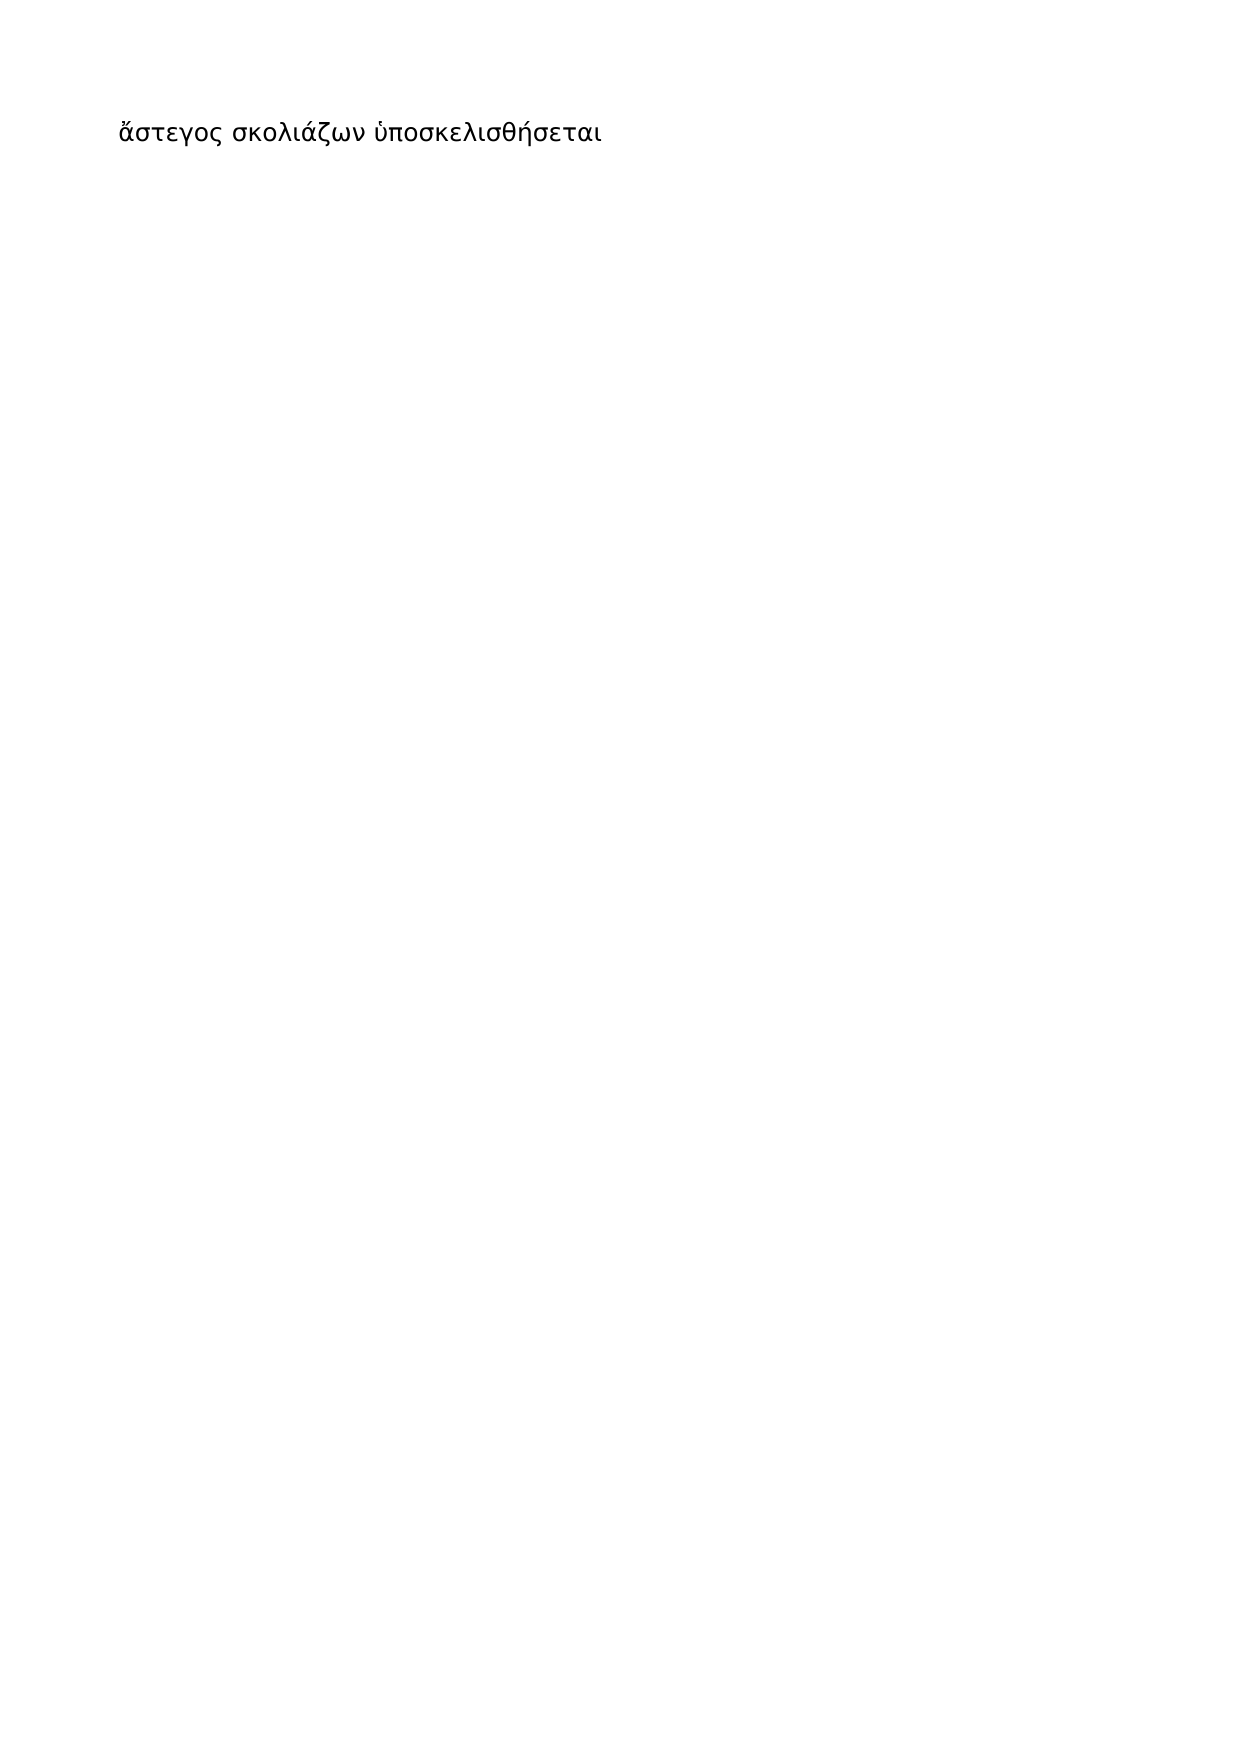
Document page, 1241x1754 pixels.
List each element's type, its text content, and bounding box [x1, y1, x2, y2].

text ἄστεγος σκολιάζων ὑποσκελισθήσεται [118, 118, 1122, 147]
